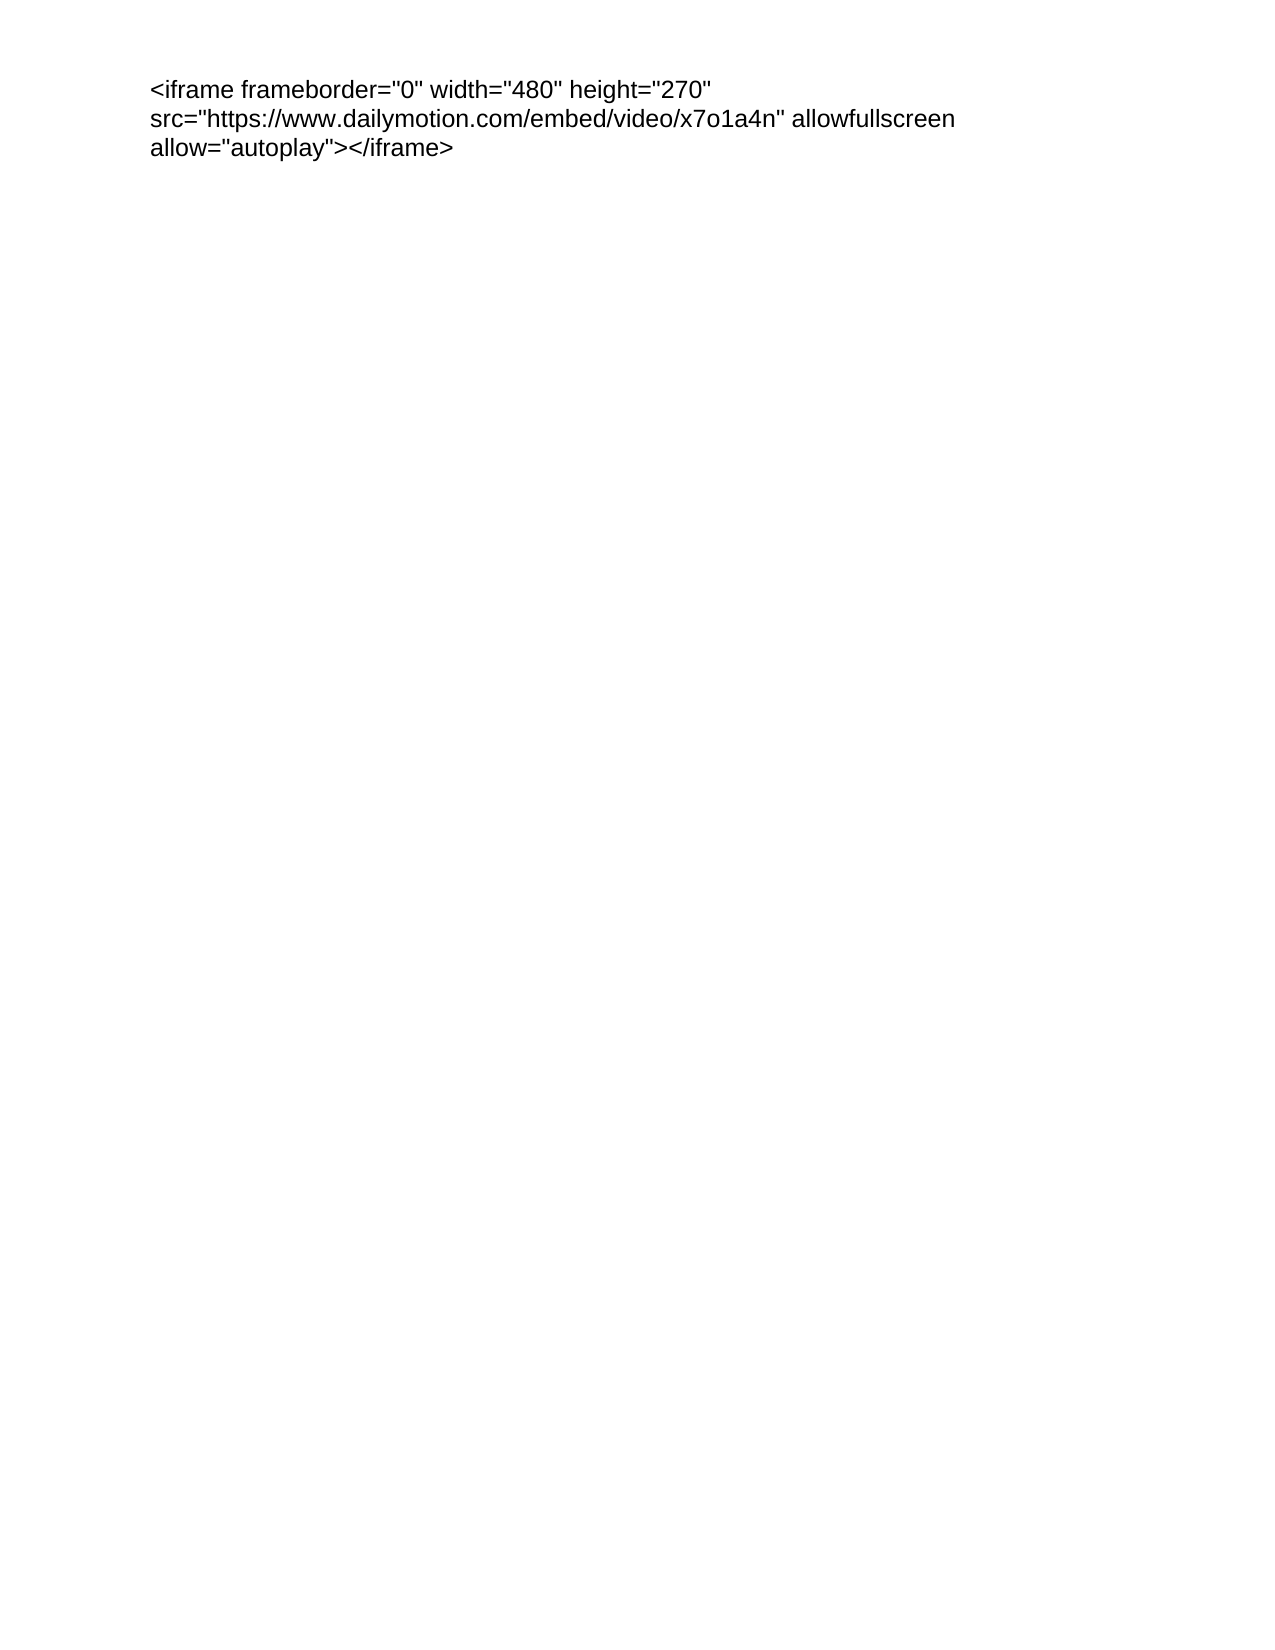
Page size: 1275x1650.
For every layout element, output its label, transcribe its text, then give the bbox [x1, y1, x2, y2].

text <iframe frameborder="0" width="480" height="270" src="https://www.dailymotion.com/embed/video/x7o1a4n" allowfullscreen allow="autoplay"></iframe> [150, 75, 1125, 161]
